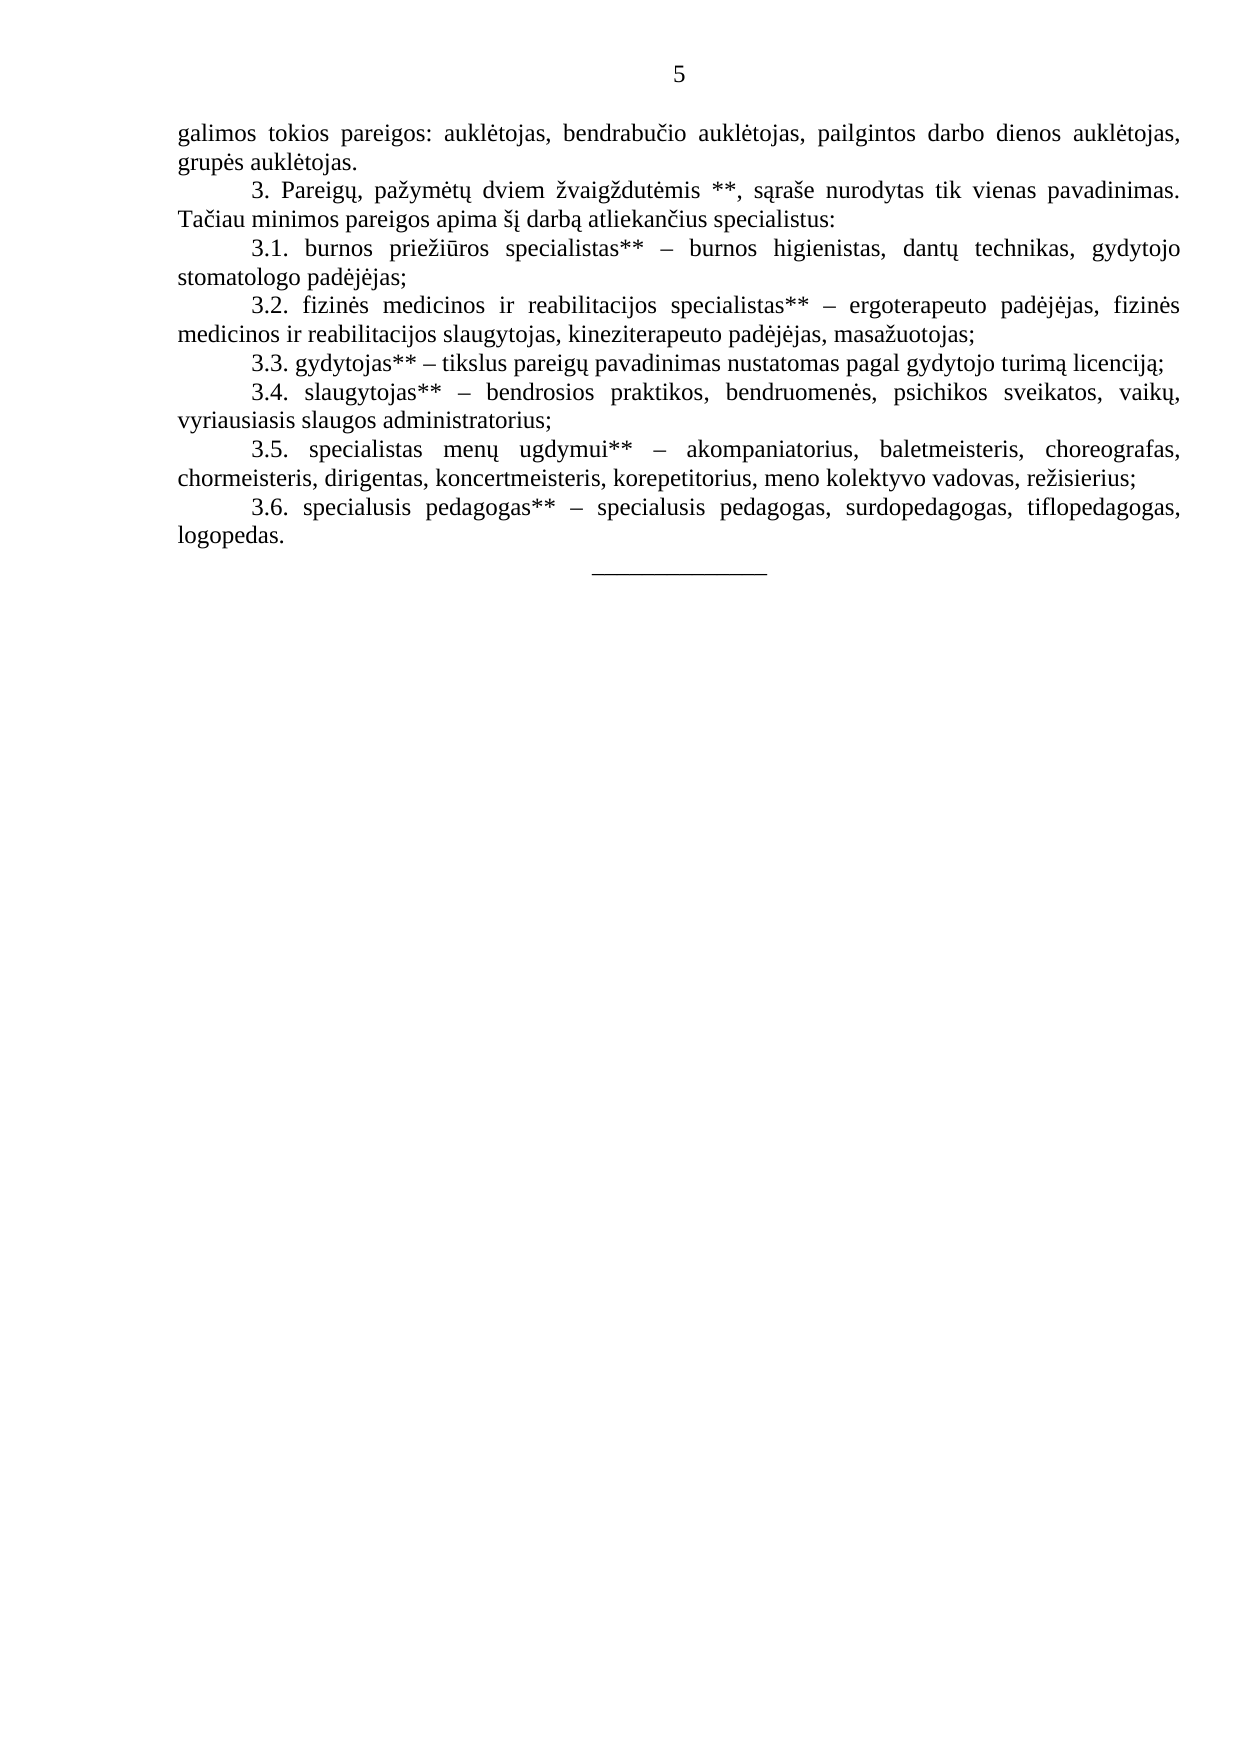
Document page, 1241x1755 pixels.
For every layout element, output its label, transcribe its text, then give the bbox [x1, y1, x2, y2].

text 3.4. slaugytojas** – bendrosios praktikos, bendruomenės, psichikos sveikatos, vaikų, vyriausiasis slaugos administratorius; [177, 377, 1181, 434]
text ______________ [177, 549, 1181, 578]
text 3.6. specialusis pedagogas** – specialusis pedagogas, surdopedagogas, tiflopedagogas, logopedas. [177, 492, 1181, 549]
text 3.3. gydytojas** – tikslus pareigų pavadinimas nustatomas pagal gydytojo turimą licenciją; [177, 348, 1181, 377]
text 3.5. specialistas menų ugdymui** – akompaniatorius, baletmeisteris, choreografas, chormeisteris, dirigentas, koncertmeisteris, korepetitorius, meno kolektyvo vadovas, režisierius; [177, 434, 1181, 492]
text 3. Pareigų, pažymėtų dviem žvaigždutėmis **, sąraše nurodytas tik vienas pavadinimas. Tačiau minimos pareigos apima šį darbą atliekančius specialistus: [177, 176, 1181, 233]
text 3.2. fizinės medicinos ir reabilitacijos specialistas** – ergoterapeuto padėjėjas, fizinės medicinos ir reabilitacijos slaugytojas, kineziterapeuto padėjėjas, masažuotojas; [177, 291, 1181, 348]
text 3.1. burnos priežiūros specialistas** – burnos higienistas, dantų technikas, gydytojo stomatologo padėjėjas; [177, 233, 1181, 291]
text galimos tokios pareigos: auklėtojas, bendrabučio auklėtojas, pailgintos darbo dienos auklėtojas, grupės auklėtojas. [177, 118, 1181, 176]
